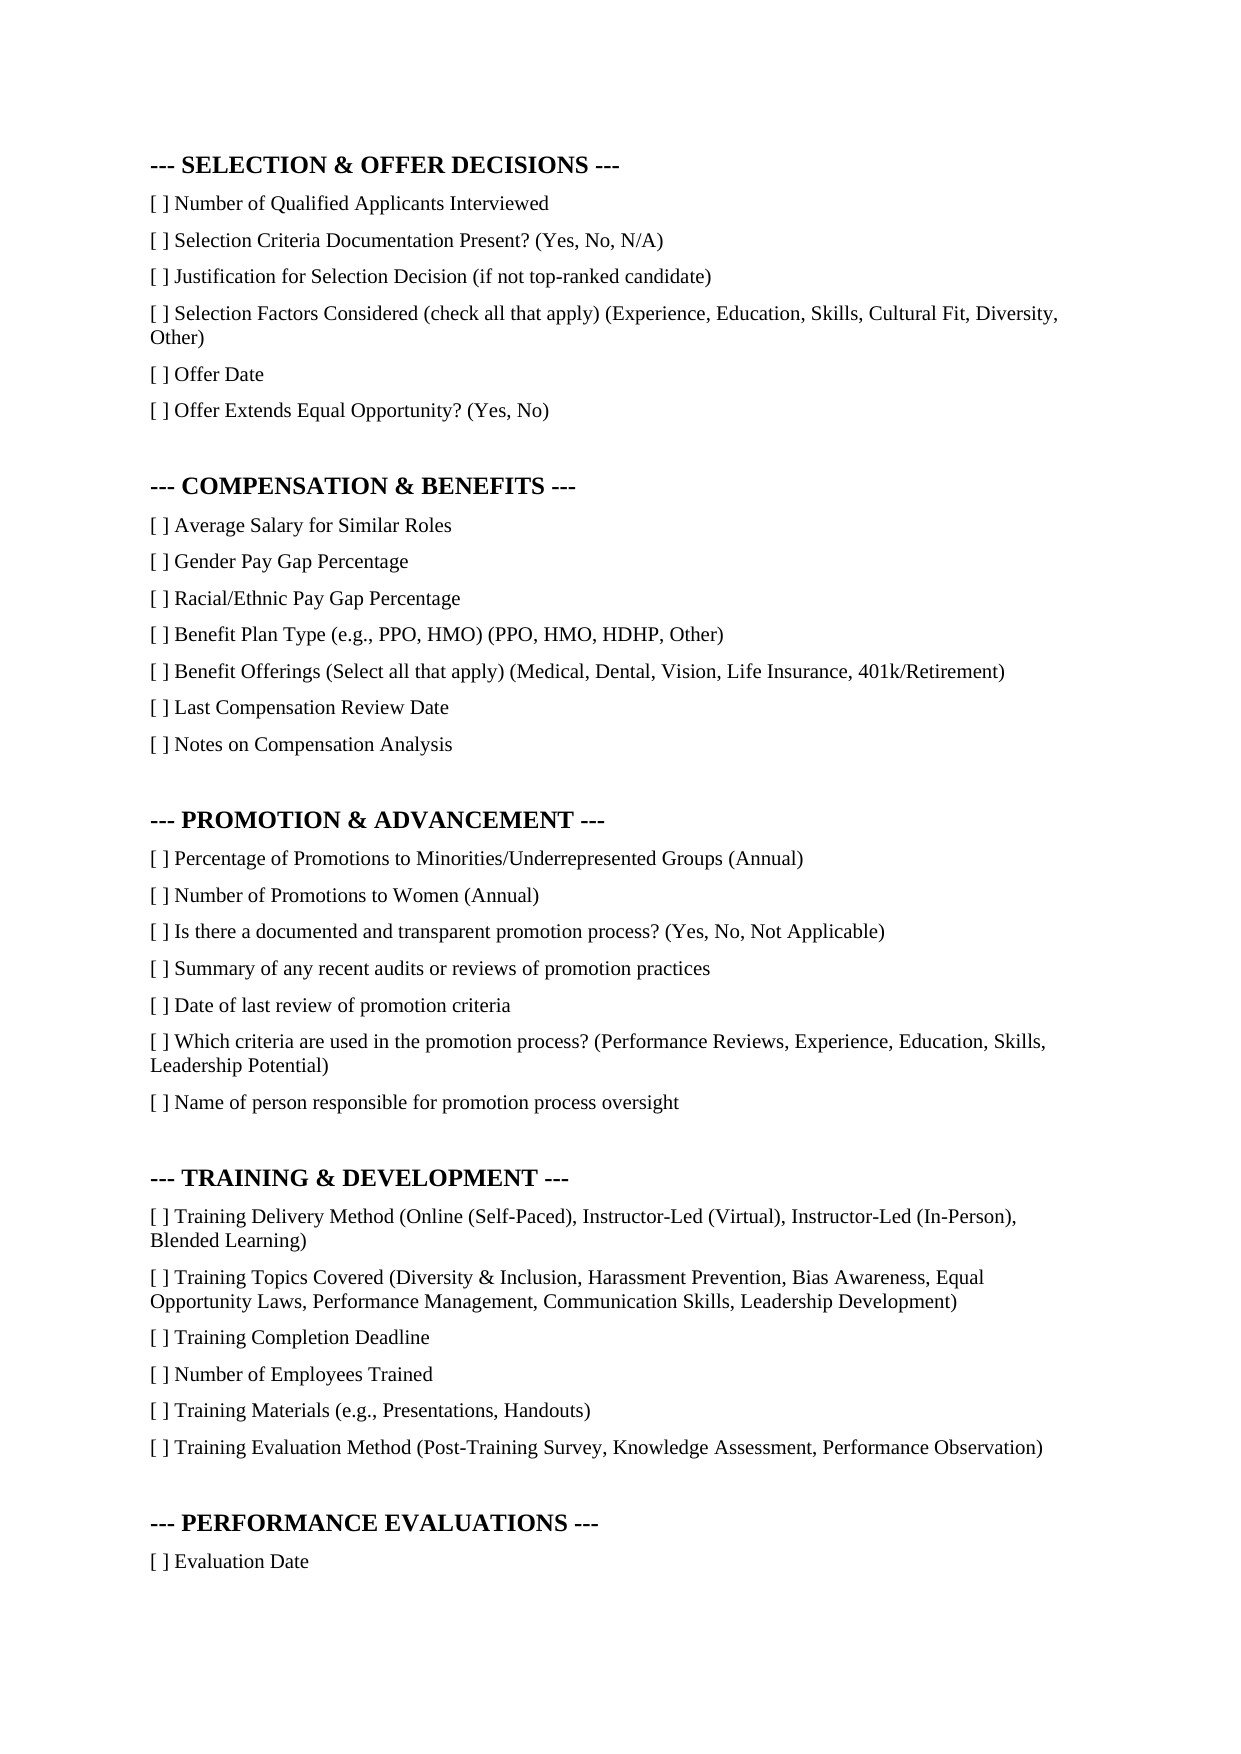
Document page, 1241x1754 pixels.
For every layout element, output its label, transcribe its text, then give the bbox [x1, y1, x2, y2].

text [ ] Average Salary for Similar Roles [150, 512, 1090, 537]
text [ ] Which criteria are used in the promotion process? (Performance Reviews, Experience, Education, Skills, Leadership Potential) [150, 1029, 1090, 1077]
text [ ] Justification for Selection Decision (if not top-ranked candidate) [150, 264, 1090, 288]
text [ ] Training Delivery Method (Online (Self-Paced), Instructor-Led (Virtual), Instructor-Led (In-Person), Blended Learning) [150, 1204, 1090, 1252]
text --- PROMOTION & ADVANCEMENT --- [150, 805, 1090, 834]
text [ ] Racial/Ethnic Pay Gap Percentage [150, 586, 1090, 610]
text [ ] Last Compensation Review Date [150, 695, 1090, 719]
text [ ] Is there a documented and transparent promotion process? (Yes, No, Not Applicable) [150, 919, 1090, 943]
text [ ] Offer Date [150, 362, 1090, 386]
text [ ] Summary of any recent audits or reviews of promotion practices [150, 956, 1090, 980]
text [ ] Number of Qualified Applicants Interviewed [150, 191, 1090, 215]
text [ ] Selection Criteria Documentation Present? (Yes, No, N/A) [150, 228, 1090, 252]
text [ ] Percentage of Promotions to Minorities/Underrepresented Groups (Annual) [150, 846, 1090, 870]
text [ ] Name of person responsible for promotion process oversight [150, 1090, 1090, 1114]
text [ ] Benefit Offerings (Select all that apply) (Medical, Dental, Vision, Life Insurance, 401k/Retirement) [150, 659, 1090, 683]
text [ ] Gender Pay Gap Percentage [150, 549, 1090, 573]
text [ ] Date of last review of promotion criteria [150, 992, 1090, 1017]
text [ ] Number of Employees Trained [150, 1362, 1090, 1386]
text --- COMPENSATION & BENEFITS --- [150, 471, 1090, 500]
text [ ] Benefit Plan Type (e.g., PPO, HMO) (PPO, HMO, HDHP, Other) [150, 622, 1090, 646]
text [ ] Training Completion Deadline [150, 1325, 1090, 1349]
text --- TRAINING & DEVELOPMENT --- [150, 1163, 1090, 1192]
text [ ] Evaluation Date [150, 1549, 1090, 1573]
text [ ] Selection Factors Considered (check all that apply) (Experience, Education, Skills, Cultural Fit, Diversity, Other) [150, 301, 1090, 349]
text [ ] Number of Promotions to Women (Annual) [150, 883, 1090, 907]
text [ ] Training Topics Covered (Diversity & Inclusion, Harassment Prevention, Bias Awareness, Equal Opportunity Laws, Performance Management, Communication Skills, Leadership Development) [150, 1265, 1090, 1313]
text [ ] Training Materials (e.g., Presentations, Handouts) [150, 1398, 1090, 1422]
text --- SELECTION & OFFER DECISIONS --- [150, 150, 1090, 179]
text [ ] Offer Extends Equal Opportunity? (Yes, No) [150, 398, 1090, 422]
text --- PERFORMANCE EVALUATIONS --- [150, 1508, 1090, 1537]
text [ ] Notes on Compensation Analysis [150, 732, 1090, 756]
text [ ] Training Evaluation Method (Post-Training Survey, Knowledge Assessment, Performance Observation) [150, 1435, 1090, 1459]
